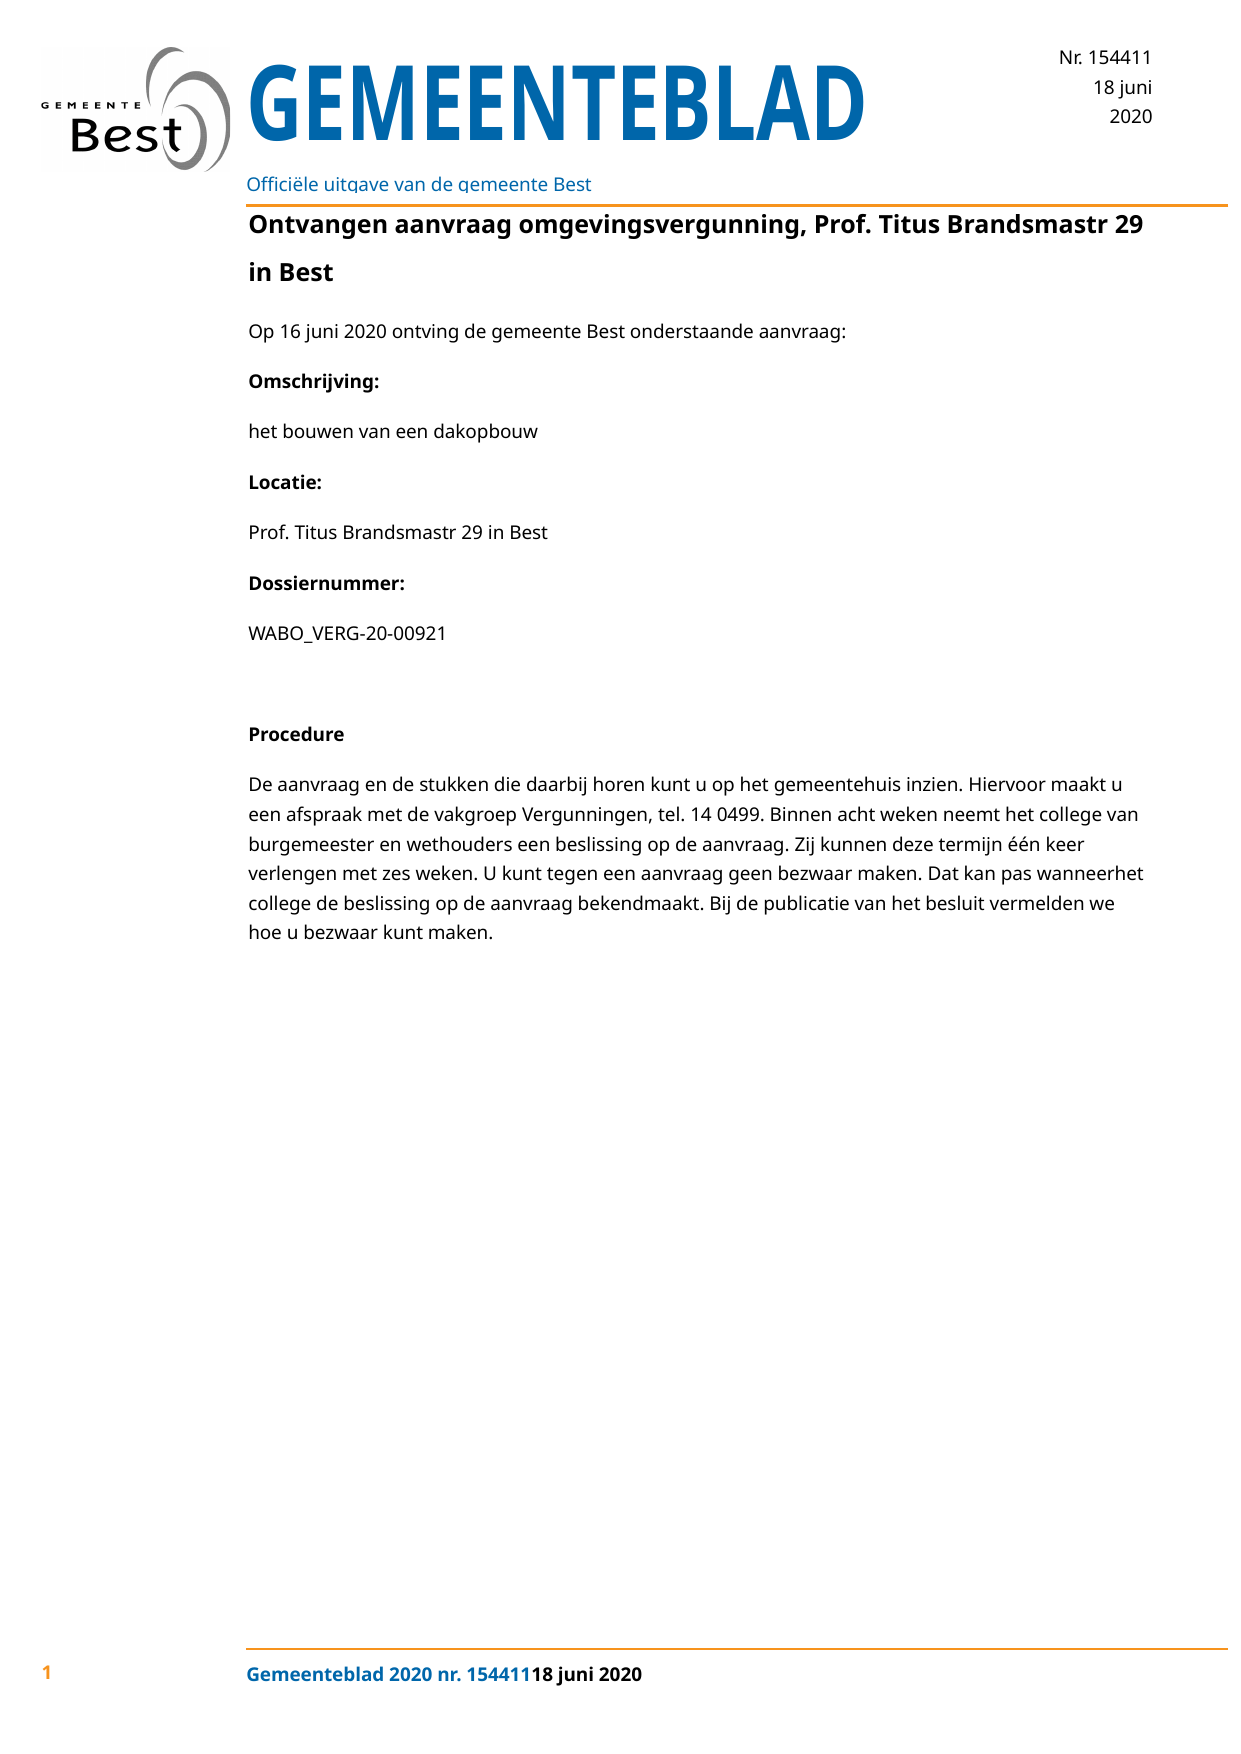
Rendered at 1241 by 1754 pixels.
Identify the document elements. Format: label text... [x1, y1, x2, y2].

text De aanvraag en de stukken die daarbij horen kunt u op het gemeentehuis inzien. Hiervoor maakt u een afspraak met de vakgroep Vergunningen, tel. 14 0499. Binnen acht weken neemt het college van burgemeester en wethouders een beslissing op de aanvraag. Zij kunnen deze termijn één keer verlengen met zes weken. U kunt tegen een aanvraag geen bezwaar maken. Dat kan pas wanneerhet college de beslissing op de aanvraag bekendmaakt. Bij de publicatie van het besluit vermelden we hoe u bezwaar kunt maken. [248, 772, 1152, 945]
text Omschrijving: [248, 368, 1152, 394]
text het bouwen van een dakopbouw [248, 419, 1152, 444]
text Ontvangen aanvraag omgevingsvergunning, Prof. Titus Brandsmastr 29 in Best [248, 207, 1152, 288]
text Dossiernummer: [248, 570, 1152, 596]
text WABO_VERG-20-00921 [248, 620, 1152, 646]
text Op 16 juni 2020 ontving de gemeente Best onderstaande aanvraag: [248, 318, 1152, 344]
picture [41, 47, 231, 172]
text Locatie: [248, 469, 1152, 495]
text Prof. Titus Brandsmastr 29 in Best [248, 519, 1152, 545]
text Procedure [248, 721, 1152, 747]
